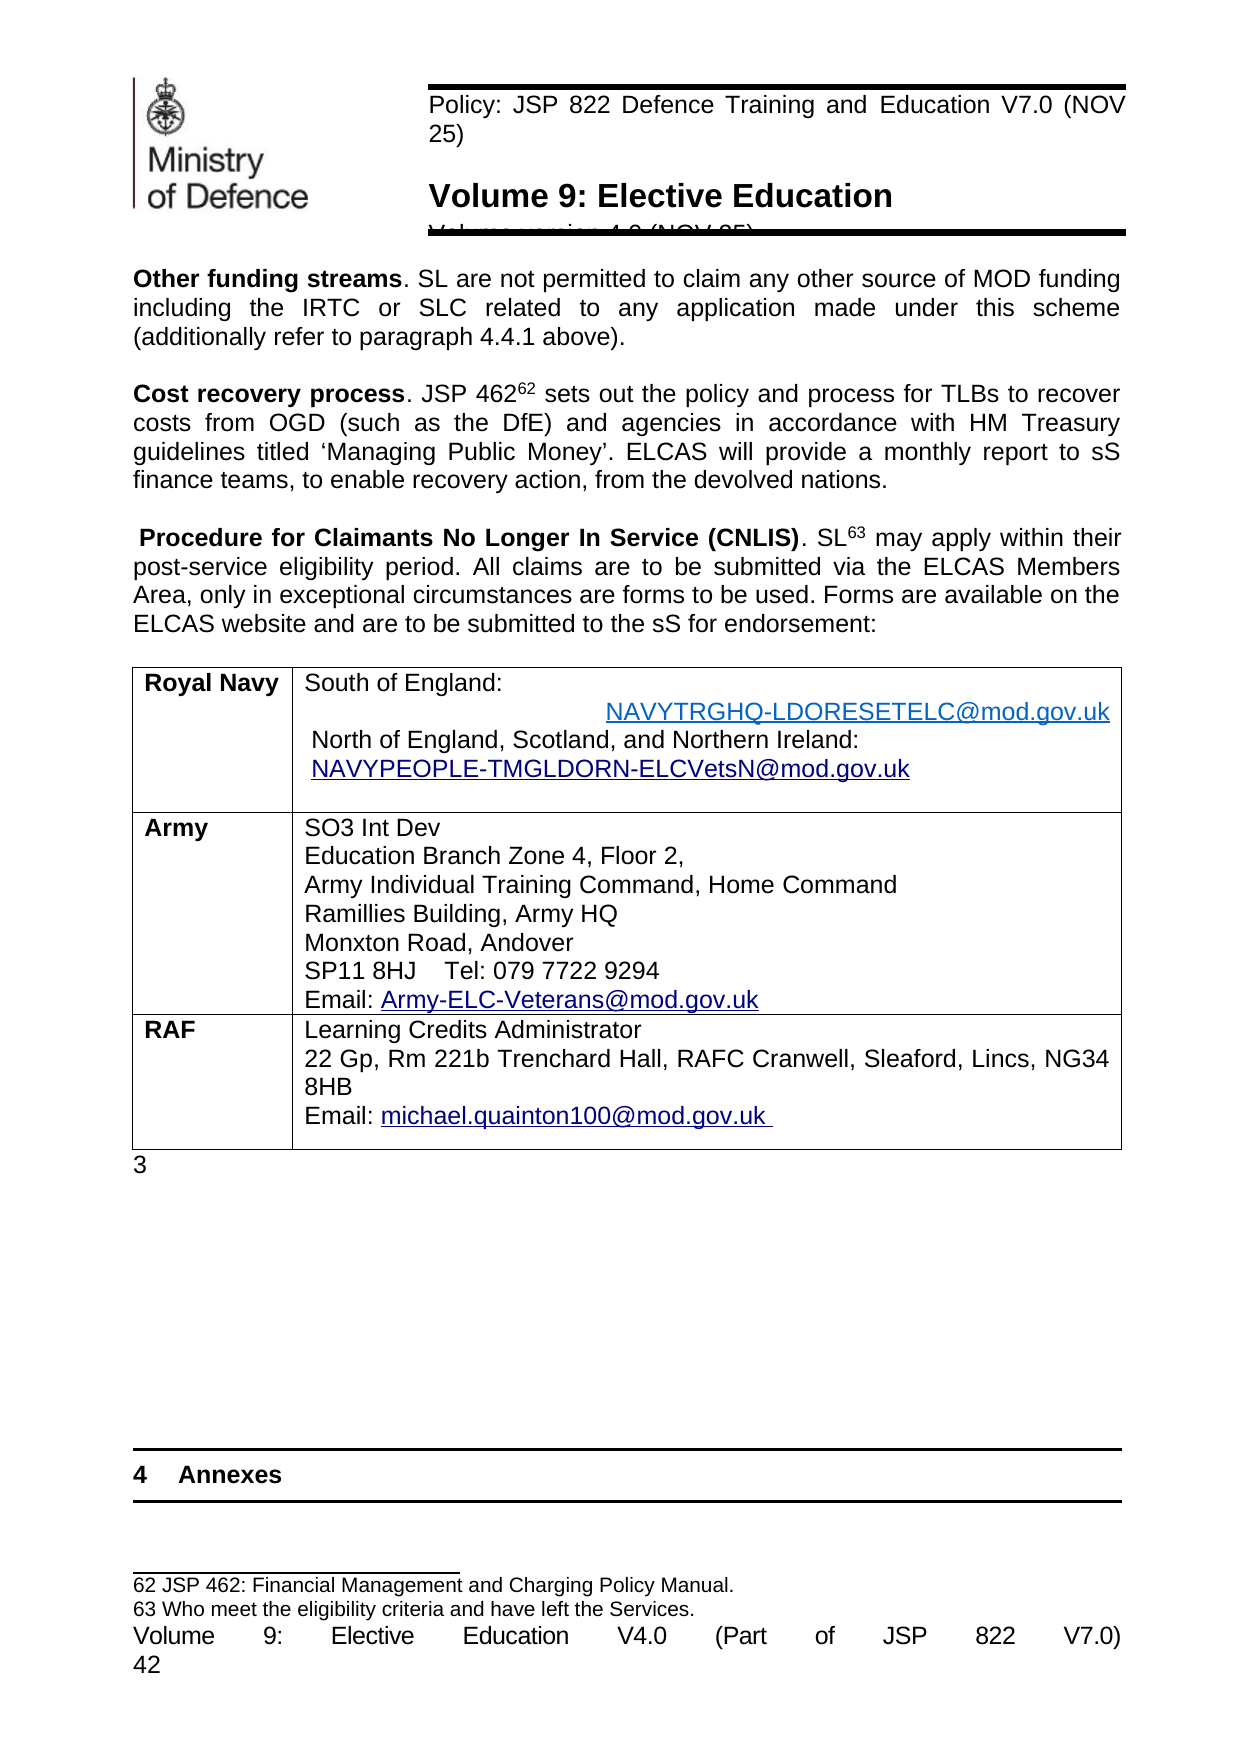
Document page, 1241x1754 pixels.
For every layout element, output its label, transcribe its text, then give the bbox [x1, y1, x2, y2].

subtitle Cost recovery process. JSP 462 sets out the policy and process for TLBs to recover costs from OGD (such as the DfE) and agencies in accordance with HM Treasury guidelines titled ‘Managing Public Money’. ELCAS will provide a monthly report to sS finance teams, to enable recovery action, from the devolved nations. [133, 379, 1122, 494]
table_cell Army [133, 813, 292, 1014]
table_cell SO3 Int Dev Education Branch Zone 4, Floor 2, Army Individual Training Command, Home Command Ramillies Building, Army HQ Monxton Road, Andover SP11 8HJ Tel: 079 7722 9294 Email: Army-ELC-Veterans@mod.gov.uk [293, 813, 1121, 1014]
table_cell Learning Credits Administrator 22 Gp, Rm 221b Trenchard Hall, RAFC Cranwell, Sleaford, Lincs, NG34 8HB Email: michael.quainton100@mod.gov.uk [293, 1015, 1121, 1148]
subtitle Other funding streams. SL are not permitted to claim any other source of MOD funding including the IRTC or SLC related to any application made under this scheme (additionally refer to paragraph 4.4.1 above). [133, 264, 1122, 351]
text JSP 462: Financial Management and Charging Policy Manual. [133, 1573, 1122, 1597]
table_cell RAF [133, 1015, 292, 1148]
table_header Royal Navy [133, 668, 292, 812]
subtitle Annexes [133, 1451, 1122, 1500]
text Who meet the eligibility criteria and have left the Services. [133, 1597, 1122, 1621]
subtitle Procedure for Claimants No Longer In Service (CNLIS). SL may apply within their post-service eligibility period. All claims are to be submitted via the ELCAS Members Area, only in exceptional circumstances are forms to be used. Forms are available on the ELCAS website and are to be submitted to the sS for endorsement: [133, 523, 1122, 638]
table_header South of England: NAVYTRGHQ-LDORESETELC@mod.gov.uk North of England, Scotland, and Northern Ireland: NAVYPEOPLE-TMGLDORN-ELCVetsN@mod.gov.uk [293, 668, 1121, 812]
